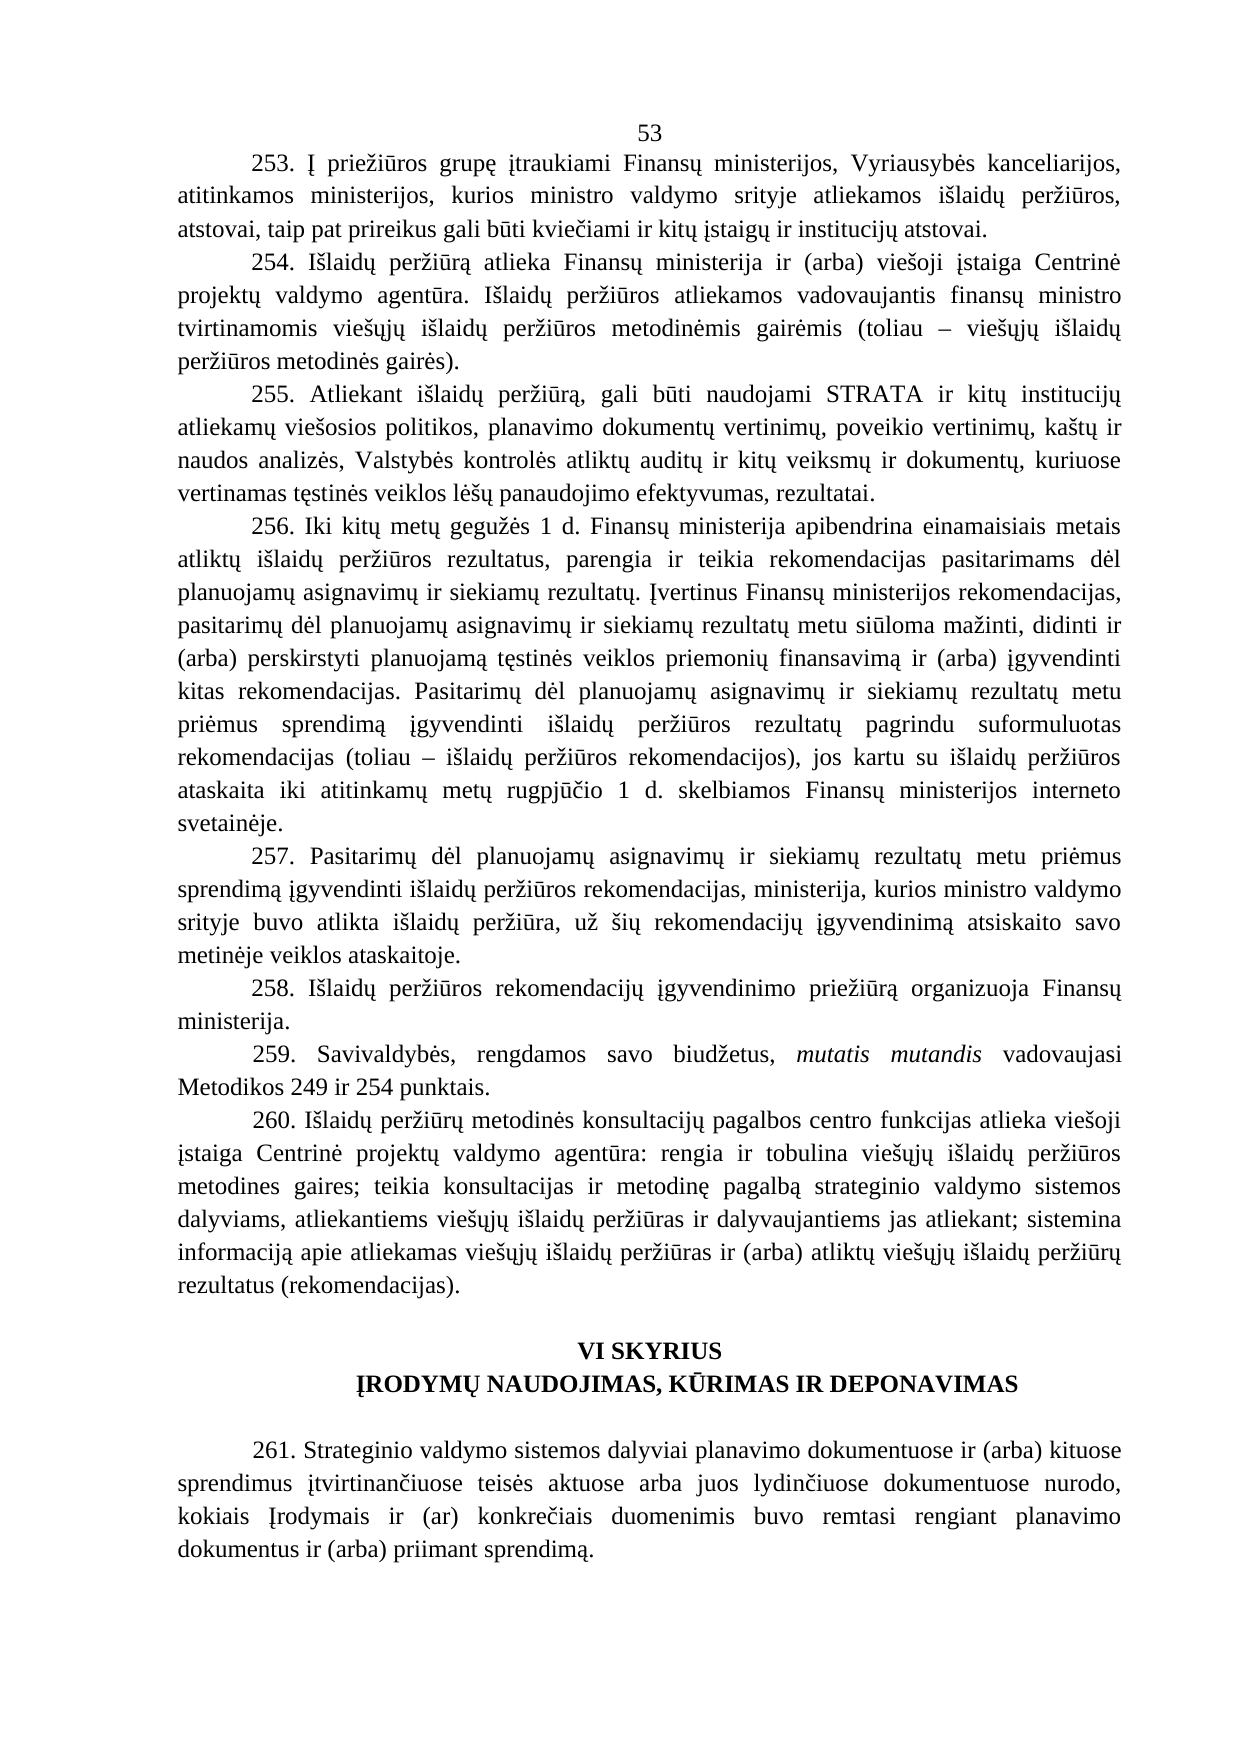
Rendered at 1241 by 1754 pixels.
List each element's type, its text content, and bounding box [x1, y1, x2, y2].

text 254. Išlaidų peržiūrą atlieka Finansų ministerija ir (arba) viešoji įstaiga Centrinė projektų valdymo agentūra. Išlaidų peržiūros atliekamos vadovaujantis finansų ministro tvirtinamomis viešųjų išlaidų peržiūros metodinėmis gairėmis (toliau – viešųjų išlaidų peržiūros metodinės gairės). [177, 247, 1122, 374]
text 258. Išlaidų peržiūros rekomendacijų įgyvendinimo priežiūrą organizuoja Finansų ministerija. [177, 973, 1122, 1035]
text 253. Į priežiūros grupę įtraukiami Finansų ministerijos, Vyriausybės kanceliarijos, atitinkamos ministerijos, kurios ministro valdymo srityje atliekamos išlaidų peržiūros, atstovai, taip pat prireikus gali būti kviečiami ir kitų įstaigų ir institucijų atstovai. [177, 148, 1122, 242]
text ĮRODYMŲ NAUDOJIMAS, KŪRIMAS IR DEPONAVIMAS [177, 1369, 1122, 1398]
text 261. Strateginio valdymo sistemos dalyviai planavimo dokumentuose ir (arba) kituose sprendimus įtvirtinančiuose teisės aktuose arba juos lydinčiuose dokumentuose nurodo, kokiais Įrodymais ir (ar) konkrečiais duomenimis buvo remtasi rengiant planavimo dokumentus ir (arba) priimant sprendimą. [177, 1435, 1122, 1563]
text VI SKYRIUS [177, 1336, 1122, 1365]
text 255. Atliekant išlaidų peržiūrą, gali būti naudojami STRATA ir kitų institucijų atliekamų viešosios politikos, planavimo dokumentų vertinimų, poveikio vertinimų, kaštų ir naudos analizės, Valstybės kontrolės atliktų auditų ir kitų veiksmų ir dokumentų, kuriuose vertinamas tęstinės veiklos lėšų panaudojimo efektyvumas, rezultatai. [177, 379, 1122, 507]
text 259. Savivaldybės, rengdamos savo biudžetus, mutatis mutandis vadovaujasi Metodikos 249 ir 254 punktais. [177, 1039, 1122, 1101]
text 260. Išlaidų peržiūrų metodinės konsultacijų pagalbos centro funkcijas atlieka viešoji įstaiga Centrinė projektų valdymo agentūra: rengia ir tobulina viešųjų išlaidų peržiūros metodines gaires; teikia konsultacijas ir metodinę pagalbą strateginio valdymo sistemos dalyviams, atliekantiems viešųjų išlaidų peržiūras ir dalyvaujantiems jas atliekant; sistemina informaciją apie atliekamas viešųjų išlaidų peržiūras ir (arba) atliktų viešųjų išlaidų peržiūrų rezultatus (rekomendacijas). [177, 1105, 1122, 1299]
text 257. Pasitarimų dėl planuojamų asignavimų ir siekiamų rezultatų metu priėmus sprendimą įgyvendinti išlaidų peržiūros rekomendacijas, ministerija, kurios ministro valdymo srityje buvo atlikta išlaidų peržiūra, už šių rekomendacijų įgyvendinimą atsiskaito savo metinėje veiklos ataskaitoje. [177, 841, 1122, 969]
text 256. Iki kitų metų gegužės 1 d. Finansų ministerija apibendrina einamaisiais metais atliktų išlaidų peržiūros rezultatus, parengia ir teikia rekomendacijas pasitarimams dėl planuojamų asignavimų ir siekiamų rezultatų. Įvertinus Finansų ministerijos rekomendacijas, pasitarimų dėl planuojamų asignavimų ir siekiamų rezultatų metu siūloma mažinti, didinti ir (arba) perskirstyti planuojamą tęstinės veiklos priemonių finansavimą ir (arba) įgyvendinti kitas rekomendacijas. Pasitarimų dėl planuojamų asignavimų ir siekiamų rezultatų metu priėmus sprendimą įgyvendinti išlaidų peržiūros rezultatų pagrindu suformuluotas rekomendacijas (toliau – išlaidų peržiūros rekomendacijos), jos kartu su išlaidų peržiūros ataskaita iki atitinkamų metų rugpjūčio 1 d. skelbiamos Finansų ministerijos interneto svetainėje. [177, 511, 1122, 837]
